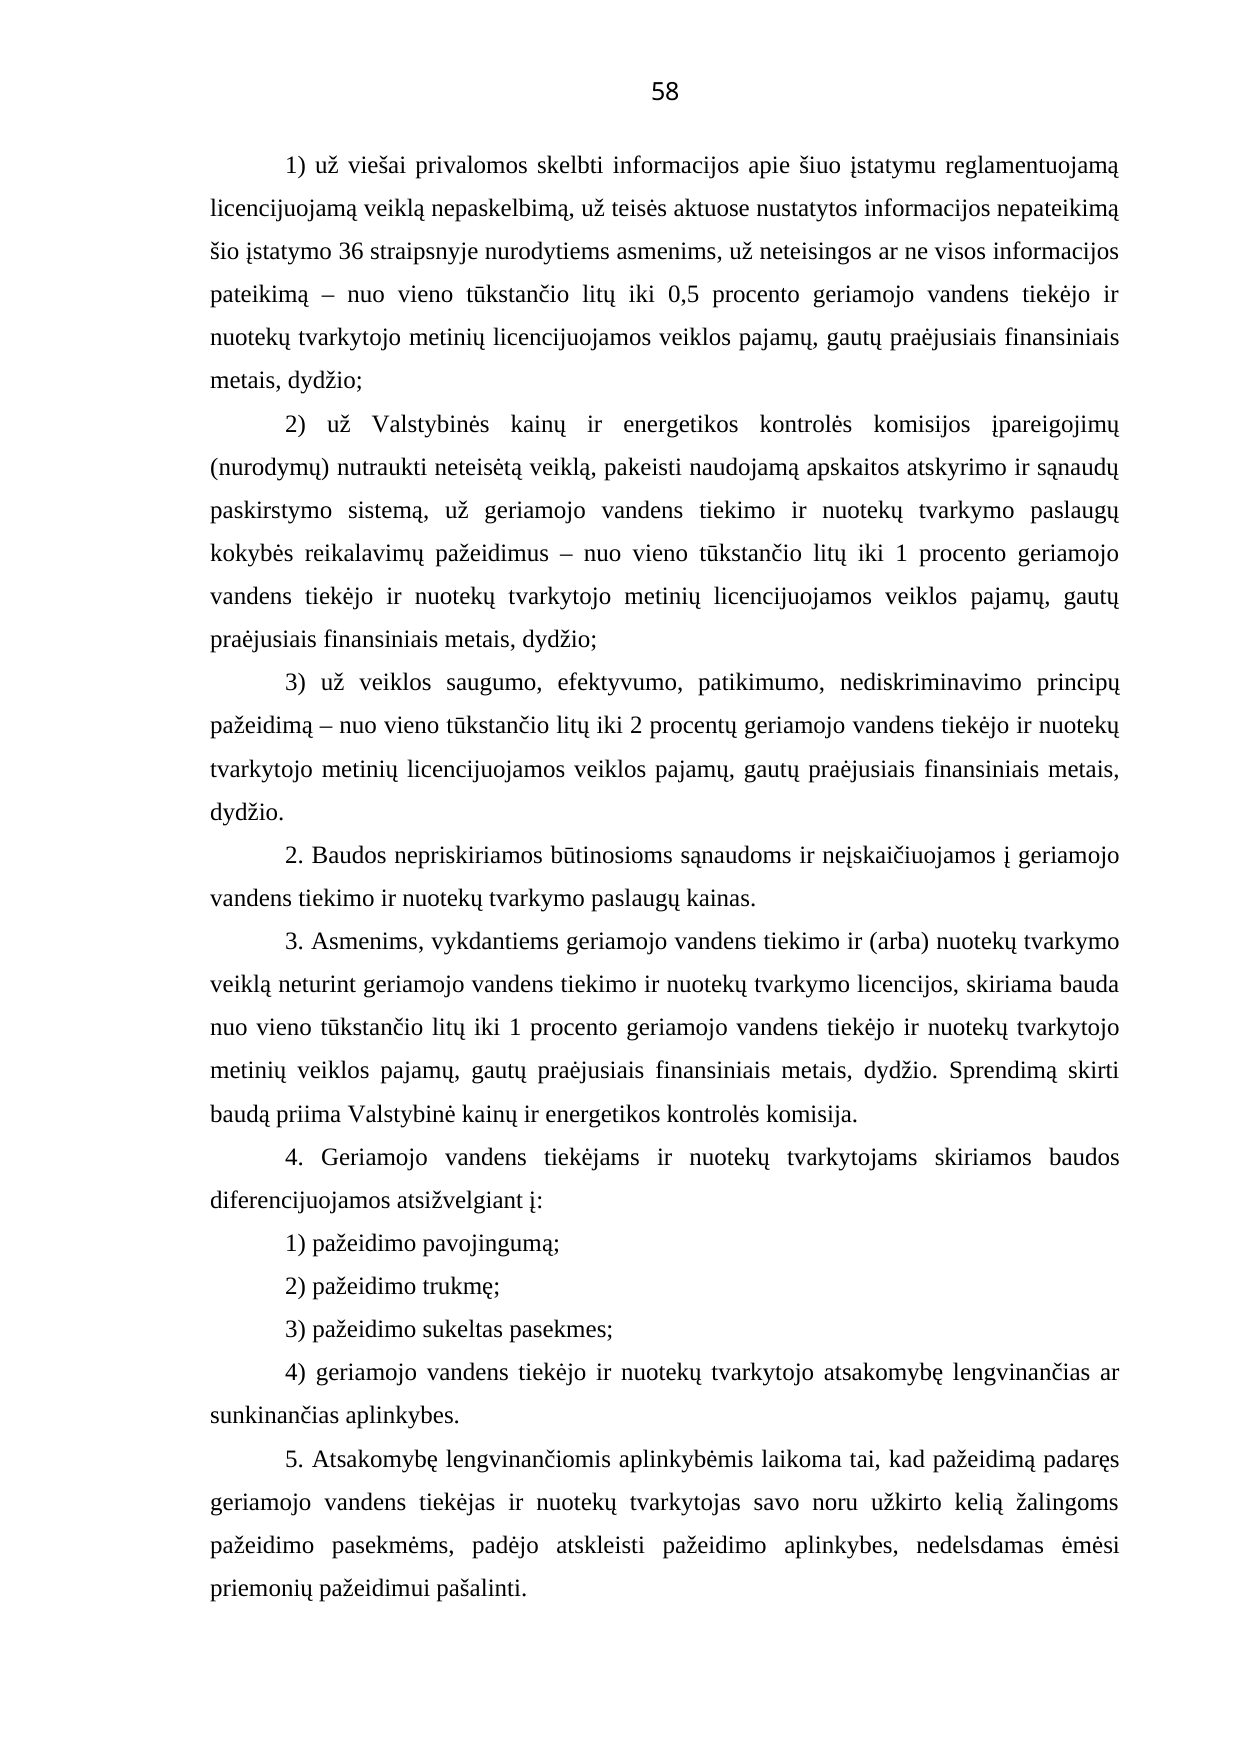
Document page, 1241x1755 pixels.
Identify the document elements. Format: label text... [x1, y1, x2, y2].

text 2) pažeidimo trukmę; [210, 1271, 1120, 1300]
text 3) už veiklos saugumo, efektyvumo, patikimumo, nediskriminavimo principų pažeidimą – nuo vieno tūkstančio litų iki 2 procentų geriamojo vandens tiekėjo ir nuotekų tvarkytojo metinių licencijuojamos veiklos pajamų, gautų praėjusiais finansiniais metais, dydžio. [210, 667, 1120, 826]
text 2) už Valstybinės kainų ir energetikos kontrolės komisijos įpareigojimų (nurodymų) nutraukti neteisėtą veiklą, pakeisti naudojamą apskaitos atskyrimo ir sąnaudų paskirstymo sistemą, už geriamojo vandens tiekimo ir nuotekų tvarkymo paslaugų kokybės reikalavimų pažeidimus – nuo vieno tūkstančio litų iki 1 procento geriamojo vandens tiekėjo ir nuotekų tvarkytojo metinių licencijuojamos veiklos pajamų, gautų praėjusiais finansiniais metais, dydžio; [210, 409, 1120, 653]
text 5. Atsakomybę lengvinančiomis aplinkybėmis laikoma tai, kad pažeidimą padaręs geriamojo vandens tiekėjas ir nuotekų tvarkytojas savo noru užkirto kelią žalingoms pažeidimo pasekmėms, padėjo atskleisti pažeidimo aplinkybes, nedelsdamas ėmėsi priemonių pažeidimui pašalinti. [210, 1444, 1120, 1602]
text 3. Asmenims, vykdantiems geriamojo vandens tiekimo ir (arba) nuotekų tvarkymo veiklą neturint geriamojo vandens tiekimo ir nuotekų tvarkymo licencijos, skiriama bauda nuo vieno tūkstančio litų iki 1 procento geriamojo vandens tiekėjo ir nuotekų tvarkytojo metinių veiklos pajamų, gautų praėjusiais finansiniais metais, dydžio. Sprendimą skirti baudą priima Valstybinė kainų ir energetikos kontrolės komisija. [210, 926, 1120, 1127]
text 1) už viešai privalomos skelbti informacijos apie šiuo įstatymu reglamentuojamą licencijuojamą veiklą nepaskelbimą, už teisės aktuose nustatytos informacijos nepateikimą šio įstatymo 36 straipsnyje nurodytiems asmenims, už neteisingos ar ne visos informacijos pateikimą – nuo vieno tūkstančio litų iki 0,5 procento geriamojo vandens tiekėjo ir nuotekų tvarkytojo metinių licencijuojamos veiklos pajamų, gautų praėjusiais finansiniais metais, dydžio; [210, 150, 1120, 394]
text 4) geriamojo vandens tiekėjo ir nuotekų tvarkytojo atsakomybę lengvinančias ar sunkinančias aplinkybes. [210, 1357, 1120, 1429]
text 4. Geriamojo vandens tiekėjams ir nuotekų tvarkytojams skiriamos baudos diferencijuojamos atsižvelgiant į: [210, 1142, 1120, 1214]
text 1) pažeidimo pavojingumą; [210, 1228, 1120, 1257]
text 3) pažeidimo sukeltas pasekmes; [210, 1314, 1120, 1343]
text 2. Baudos nepriskiriamos būtinosioms sąnaudoms ir neįskaičiuojamos į geriamojo vandens tiekimo ir nuotekų tvarkymo paslaugų kainas. [210, 840, 1120, 912]
